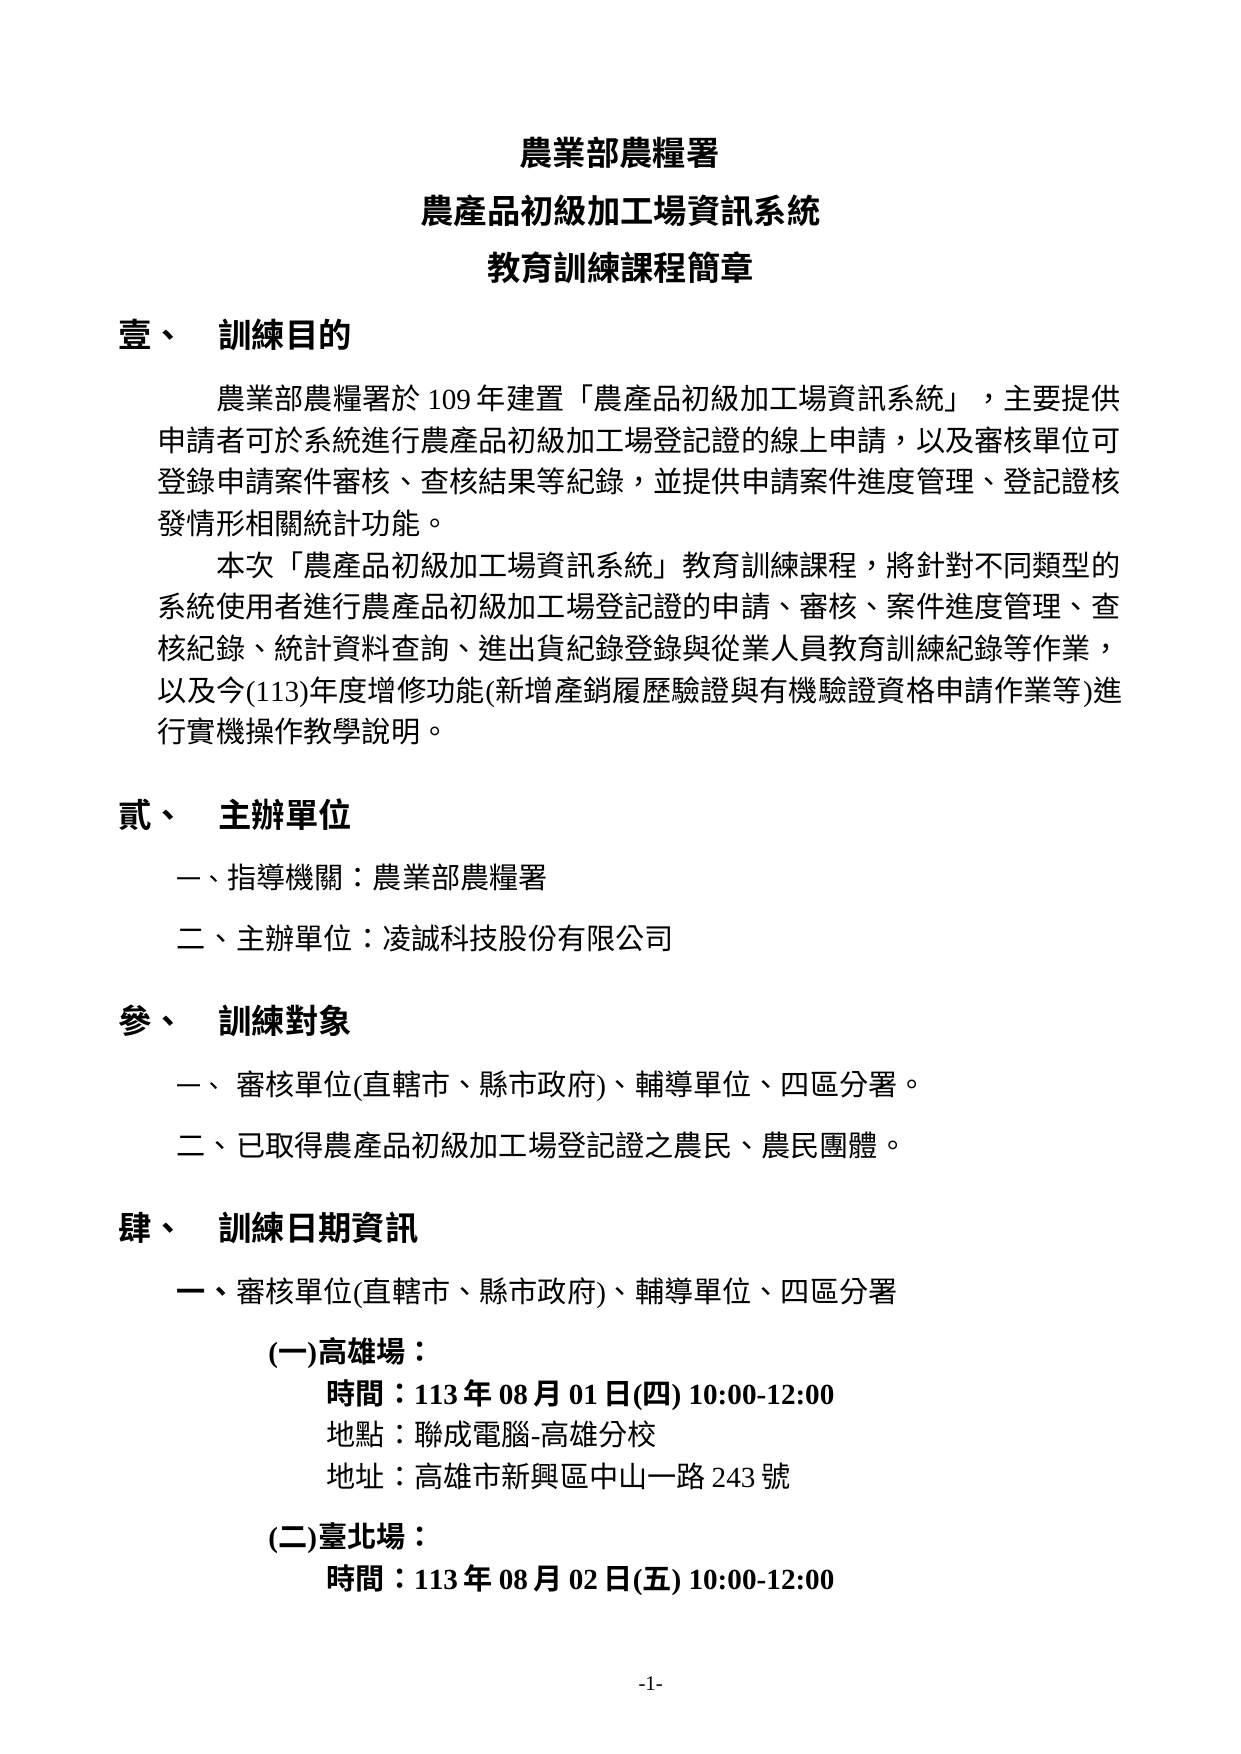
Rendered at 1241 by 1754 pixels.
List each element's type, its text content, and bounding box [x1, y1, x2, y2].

list 地點：聯成電腦-高雄分校 [326, 1412, 1122, 1454]
list 時間：113年08月01日(四) 10:00-12:00 [326, 1371, 1122, 1412]
list 訓練目的 [118, 309, 1122, 357]
list 臺北場： [268, 1514, 1122, 1556]
list 審核單位(直轄市、縣市政府)、輔導單位、四區分署 [177, 1269, 1122, 1310]
list 審核單位(直轄市、縣市政府)、輔導單位、四區分署。 [176, 1062, 1122, 1104]
list 時間：113年08月02日(五) 10:00-12:00 [326, 1556, 1122, 1598]
list 主辦單位 [118, 789, 1122, 837]
list 高雄場： [268, 1329, 1122, 1371]
text 農業部農糧署於109年建置「農產品初級加工場資訊系統」，主要提供申請者可於系統進行農產品初級加工場登記證的線上申請，以及審核單位可登錄申請案件審核、查核結果等紀錄，並提供申請案件進度管理、登記證核發情形相關統計功能。 [157, 376, 1122, 543]
text 農業部農糧署 [118, 127, 1120, 175]
text 農產品初級加工場資訊系統 [118, 184, 1122, 233]
list 主辦單位：凌誠科技股份有限公司 [177, 916, 1122, 958]
list 已取得農產品初級加工場登記證之農民、農民團體。 [176, 1123, 1122, 1164]
list 指導機關：農業部農糧署 [177, 856, 1122, 897]
text 本次「農產品初級加工場資訊系統」教育訓練課程，將針對不同類型的系統使用者進行農產品初級加工場登記證的申請、審核、案件進度管理、查核紀錄、統計資料查詢、進出貨紀錄登錄與從業人員教育訓練紀錄等作業，以及今(113)年度增修功能(新增產銷履歷驗證與有機驗證資格申請作業等)進行實機操作教學說明。 [157, 543, 1122, 751]
list 訓練日期資訊 [118, 1202, 1122, 1250]
list 地址：高雄市新興區中山一路243號 [326, 1454, 1122, 1496]
text 教育訓練課程簡章 [118, 242, 1122, 290]
list 訓練對象 [118, 995, 1122, 1043]
